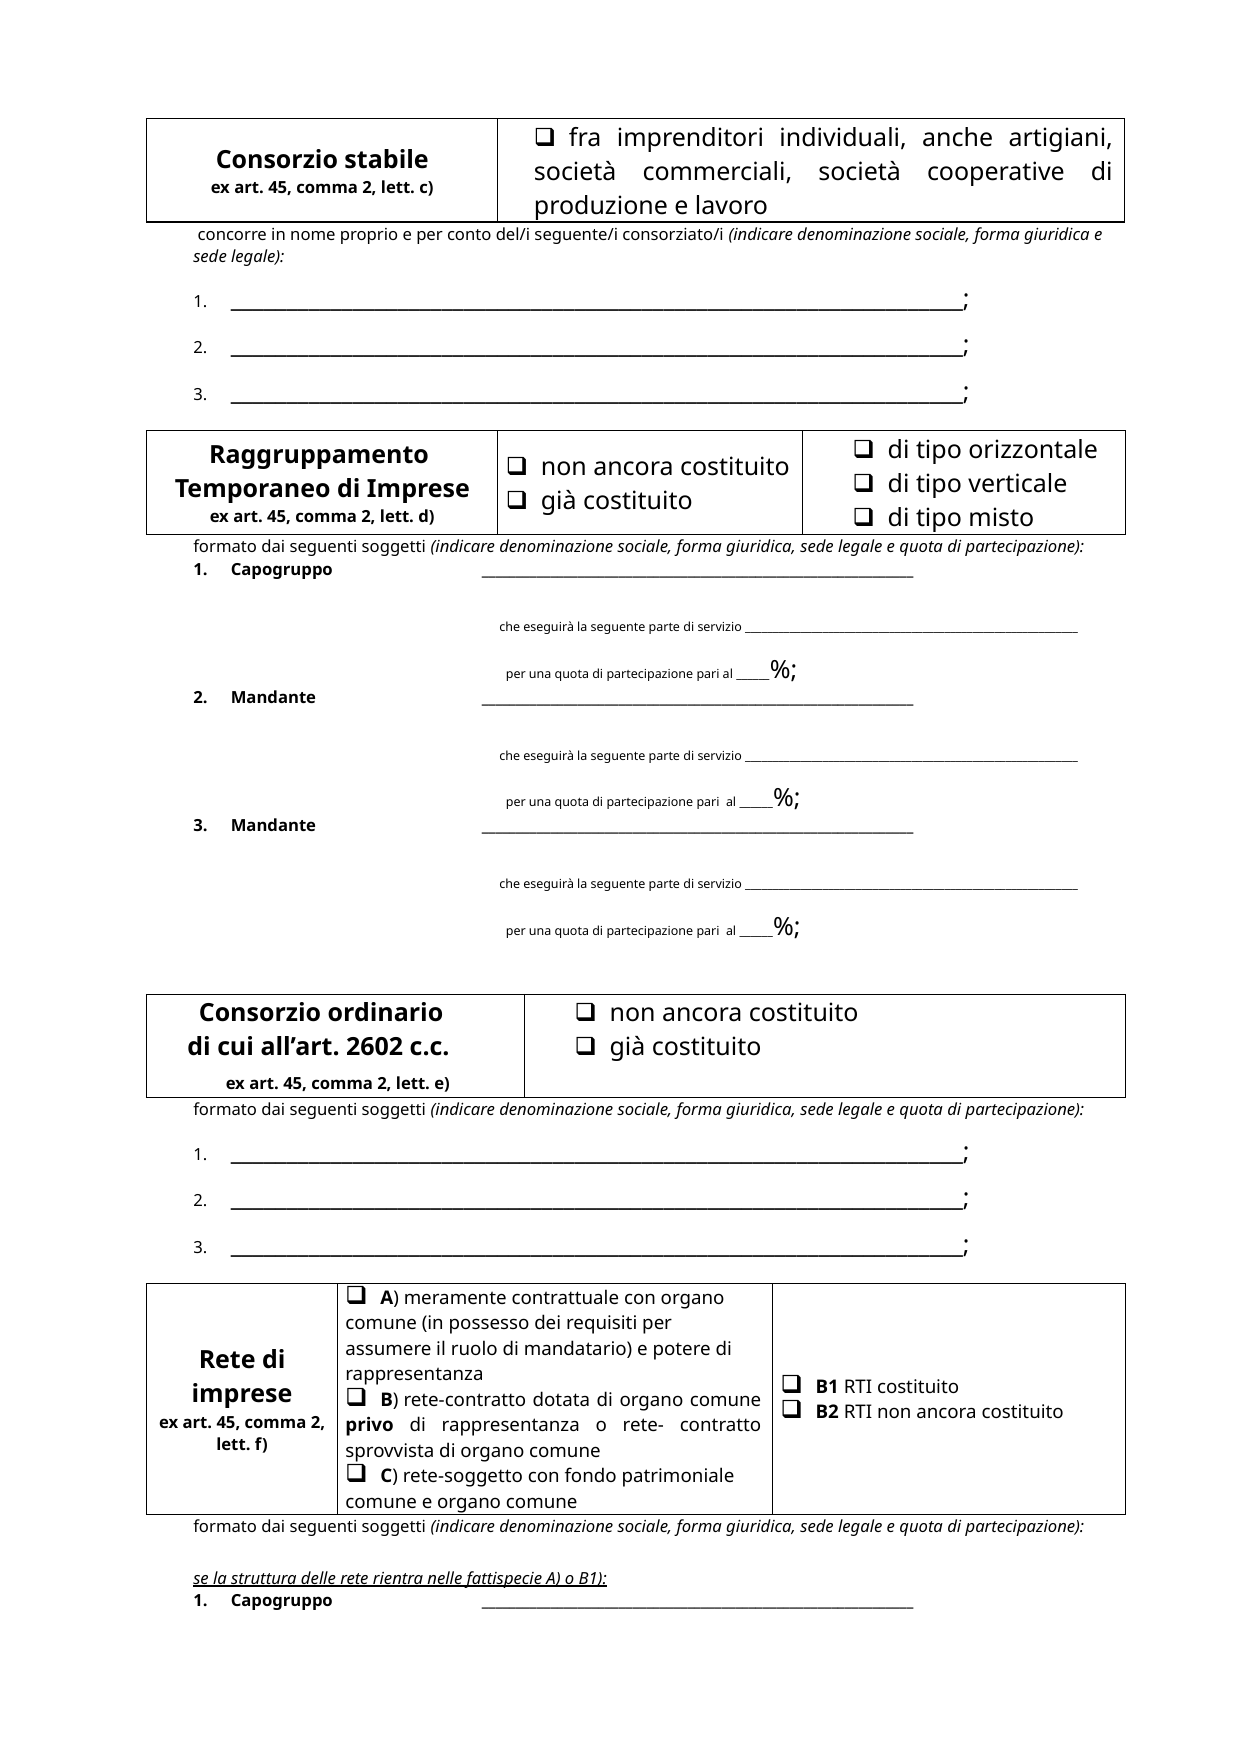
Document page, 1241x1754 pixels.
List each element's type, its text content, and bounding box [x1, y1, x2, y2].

list __________________________________________________________________; [193, 1226, 1122, 1260]
list Mandante _______________________________________________________________ [193, 814, 1122, 837]
table_header Rete di imprese ex art. 45, comma 2, lett. f) [147, 1284, 337, 1514]
table_header Consorzio stabile ex art. 45, comma 2, lett. c) [147, 119, 497, 221]
text che eseguirà la seguente parte di servizio ____________________________________________________________ [248, 605, 1122, 639]
list __________________________________________________________________; [193, 1133, 1122, 1167]
list __________________________________________________________________; [193, 280, 1122, 314]
table_header B1 RTI costituito B2 RTI non ancora costituito [773, 1284, 1125, 1514]
list Capogruppo _______________________________________________________________ [193, 557, 1122, 580]
text formato dai seguenti soggetti (indicare denominazione sociale, forma giuridica, sede legale e quota di partecipazione): [193, 1098, 1122, 1121]
text formato dai seguenti soggetti (indicare denominazione sociale, forma giuridica, sede legale e quota di partecipazione): [193, 1515, 1122, 1537]
list __________________________________________________________________; [193, 373, 1122, 407]
table_header Consorzio ordinario di cui all’art. 2602 c.c. ex art. 45, comma 2, lett. e) [147, 995, 524, 1097]
text che eseguirà la seguente parte di servizio ____________________________________________________________ [248, 862, 1122, 896]
list __________________________________________________________________; [193, 327, 1122, 361]
text formato dai seguenti soggetti (indicare denominazione sociale, forma giuridica, sede legale e quota di partecipazione): [193, 535, 1122, 557]
text concorre in nome proprio e per conto del/i seguente/i consorziato/i (indicare denominazione sociale, forma giuridica e sede legale): [193, 223, 1122, 268]
table_header fra imprenditori individuali, anche artigiani, società commerciali, società cooperative di produzione e lavoro [498, 119, 1124, 221]
table_header di tipo orizzontale di tipo verticale di tipo misto [803, 431, 1125, 533]
list __________________________________________________________________; [193, 1180, 1122, 1214]
table_header Raggruppamento Temporaneo di Imprese ex art. 45, comma 2, lett. d) [147, 431, 497, 533]
text che eseguirà la seguente parte di servizio ____________________________________________________________ [248, 733, 1122, 767]
text se la struttura delle rete rientra nelle fattispecie A) o B1): [193, 1566, 1122, 1589]
list Mandante _______________________________________________________________ [193, 686, 1122, 708]
table_header non ancora costituito già costituito [525, 995, 1125, 1097]
list Capogruppo _______________________________________________________________ [193, 1589, 1122, 1612]
text per una quota di partecipazione pari al ______%; [248, 780, 1122, 814]
table_header A) meramente contrattuale con organo comune (in possesso dei requisiti per assumere il ruolo di mandatario) e potere di rappresentanza B) rete-contratto dotata di organo comune privo di rappresentanza o rete- contratto sprovvista di organo comune C) rete-soggetto con fondo patrimoniale comune e organo comune [338, 1284, 772, 1514]
text per una quota di partecipazione pari al ______%; [248, 908, 1122, 942]
text per una quota di partecipazione pari al ______%; [248, 651, 1122, 686]
table_header non ancora costituito già costituito [498, 431, 802, 533]
